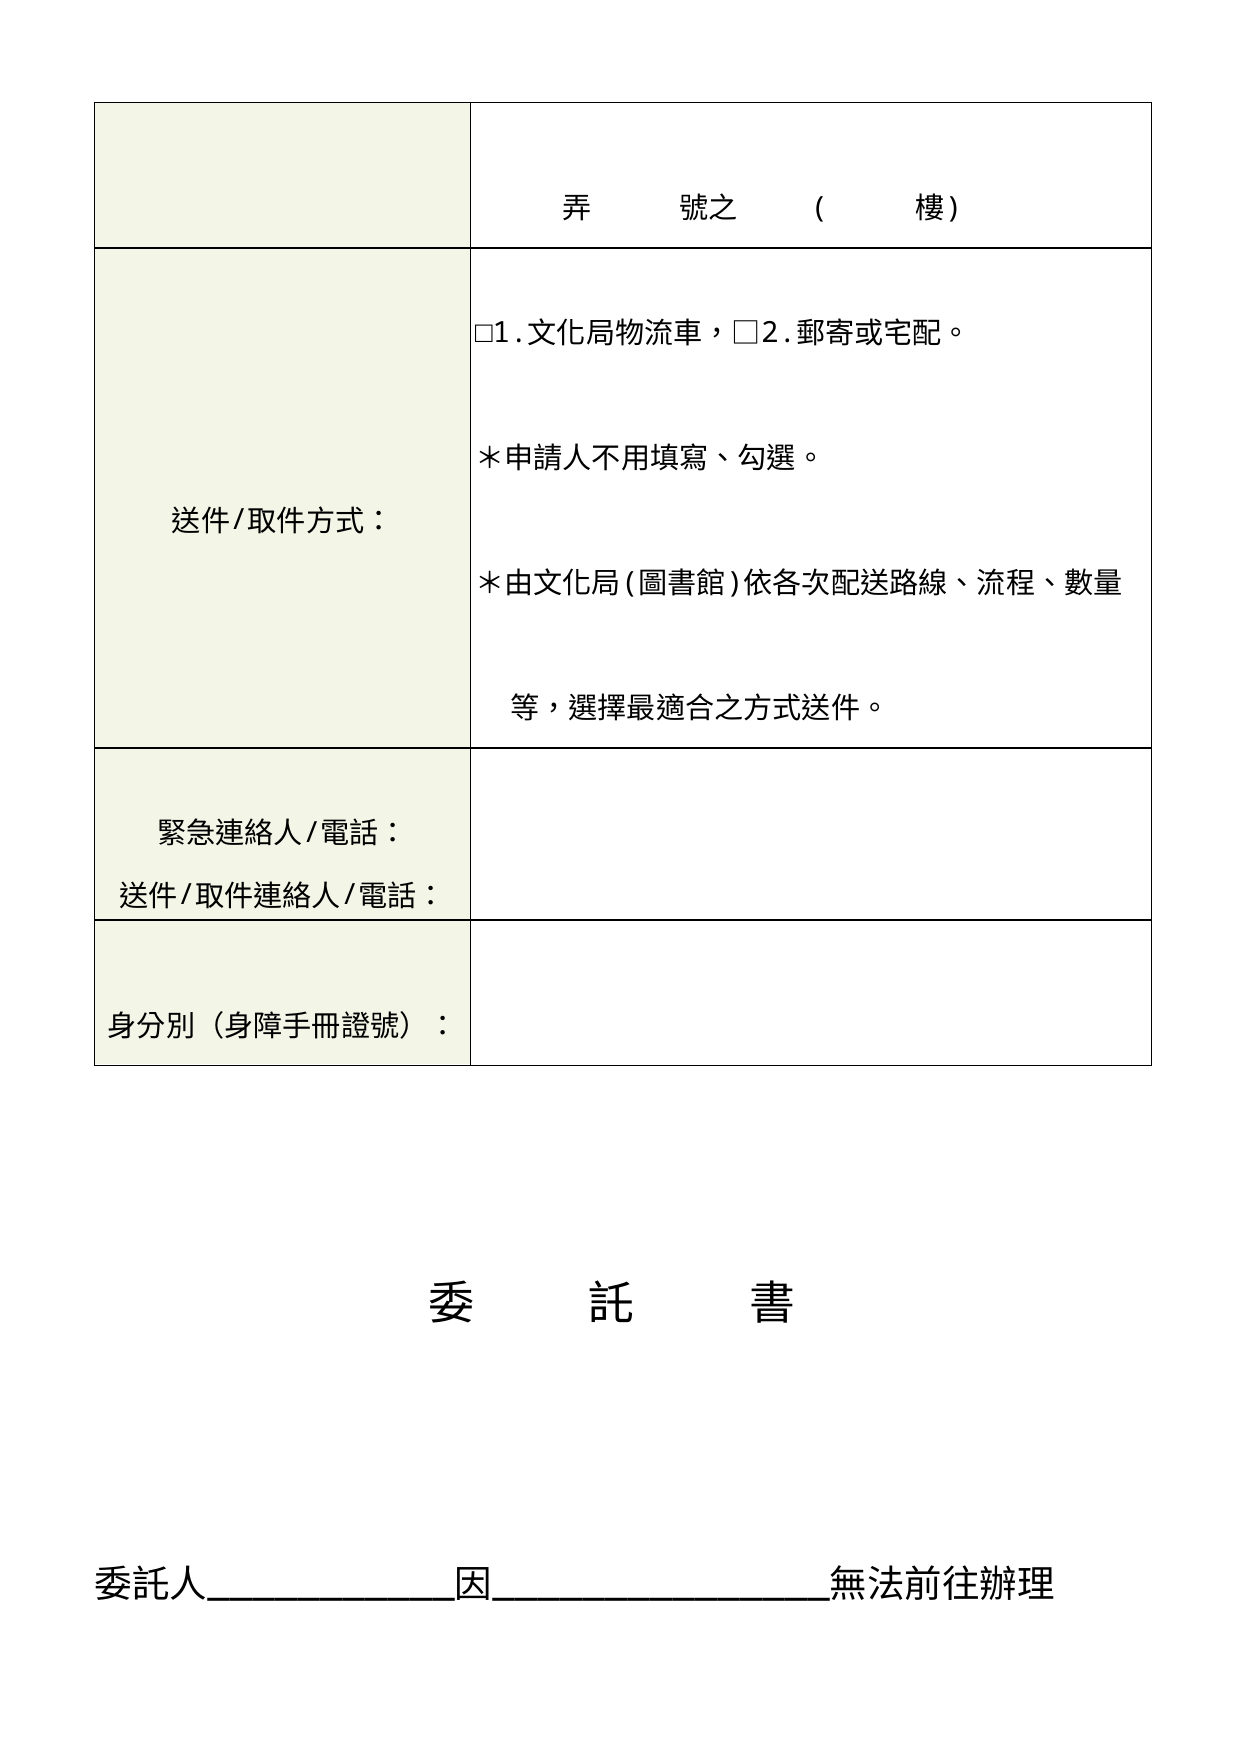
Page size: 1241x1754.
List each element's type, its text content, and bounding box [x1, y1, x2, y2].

text 委 託 書 [94, 1227, 1152, 1352]
table_cell 送件/取件方式： [95, 249, 470, 747]
table_cell [95, 103, 470, 247]
table_cell [471, 921, 1151, 1064]
table_cell □1.文化局物流車，□2.郵寄或宅配。 ＊申請人不用填寫、勾選。 ＊由文化局(圖書館)依各次配送路線、流程、數量 等，選擇最適合之方式送件。 [471, 249, 1151, 747]
table_cell 弄 號之 ( 樓) [471, 103, 1151, 247]
table_cell [471, 749, 1151, 919]
table_cell 身分別（身障手冊證號）： [95, 921, 470, 1064]
text 委託人___________因_______________無法前往辦理 [94, 1539, 1152, 1602]
table_cell 緊急連絡人/電話： 送件/取件連絡人/電話： [95, 749, 470, 919]
